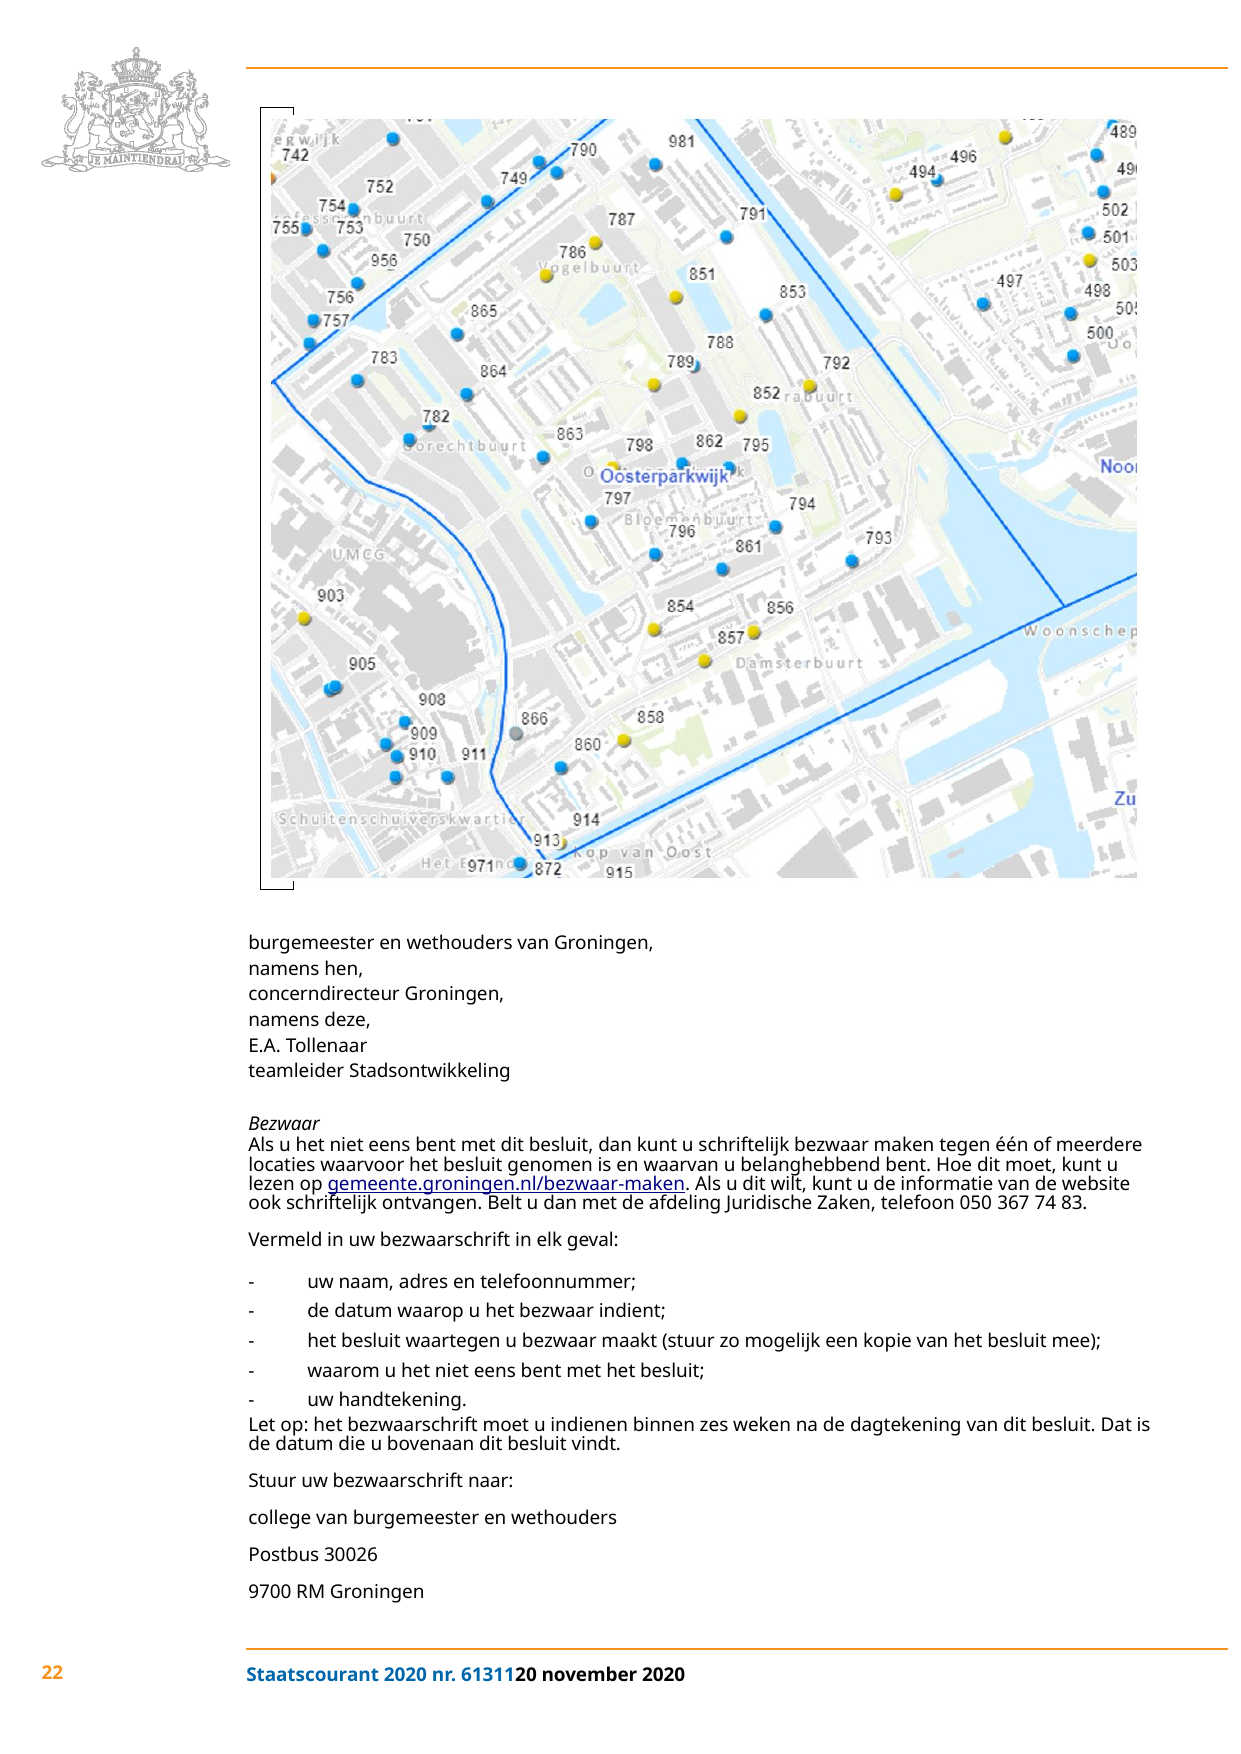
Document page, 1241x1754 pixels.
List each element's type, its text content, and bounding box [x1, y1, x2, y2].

text teamleider Stadsontwikkeling [248, 1058, 1152, 1083]
text concerndirecteur Groningen, [248, 980, 1152, 1006]
picture [268, 115, 1140, 881]
text 9700 RM Groningen [248, 1583, 1152, 1602]
list uw handtekening. [248, 1386, 1152, 1412]
text namens hen, [248, 955, 1152, 980]
text Als u het niet eens bent met dit besluit, dan kunt u schriftelijk bezwaar maken tegen één of meerdere locaties waarvoor het besluit genomen is en waarvan u belanghebbend bent. Hoe dit moet, kunt u lezen op gemeente.groningen.nl/bezwaar-maken. Als u dit wilt, kunt u de informatie van de website ook schriftelijk ontvangen. Belt u dan met de afdeling Juridische Zaken, telefoon 050 367 74 83. [248, 1136, 1152, 1213]
text Vermeld in uw bezwaarschrift in elk geval: [248, 1231, 1152, 1250]
list uw naam, adres en telefoonnummer; [248, 1268, 1152, 1294]
text Postbus 30026 [248, 1546, 1152, 1565]
picture [41, 47, 231, 172]
text Bezwaar [248, 1111, 1152, 1136]
list het besluit waartegen u bezwaar maakt (stuur zo mogelijk een kopie van het besluit mee); [248, 1327, 1152, 1353]
text E.A. Tollenaar [248, 1032, 1152, 1058]
list waarom u het niet eens bent met het besluit; [248, 1357, 1152, 1382]
text college van burgemeester en wethouders [248, 1509, 1152, 1528]
text Stuur uw bezwaarschrift naar: [248, 1472, 1152, 1491]
list de datum waarop u het bezwaar indient; [248, 1298, 1152, 1323]
text burgemeester en wethouders van Groningen, [248, 929, 1152, 955]
text Let op: het bezwaarschrift moet u indienen binnen zes weken na de dagtekening van dit besluit. Dat is de datum die u bovenaan dit besluit vindt. [248, 1416, 1152, 1454]
text namens deze, [248, 1006, 1152, 1032]
